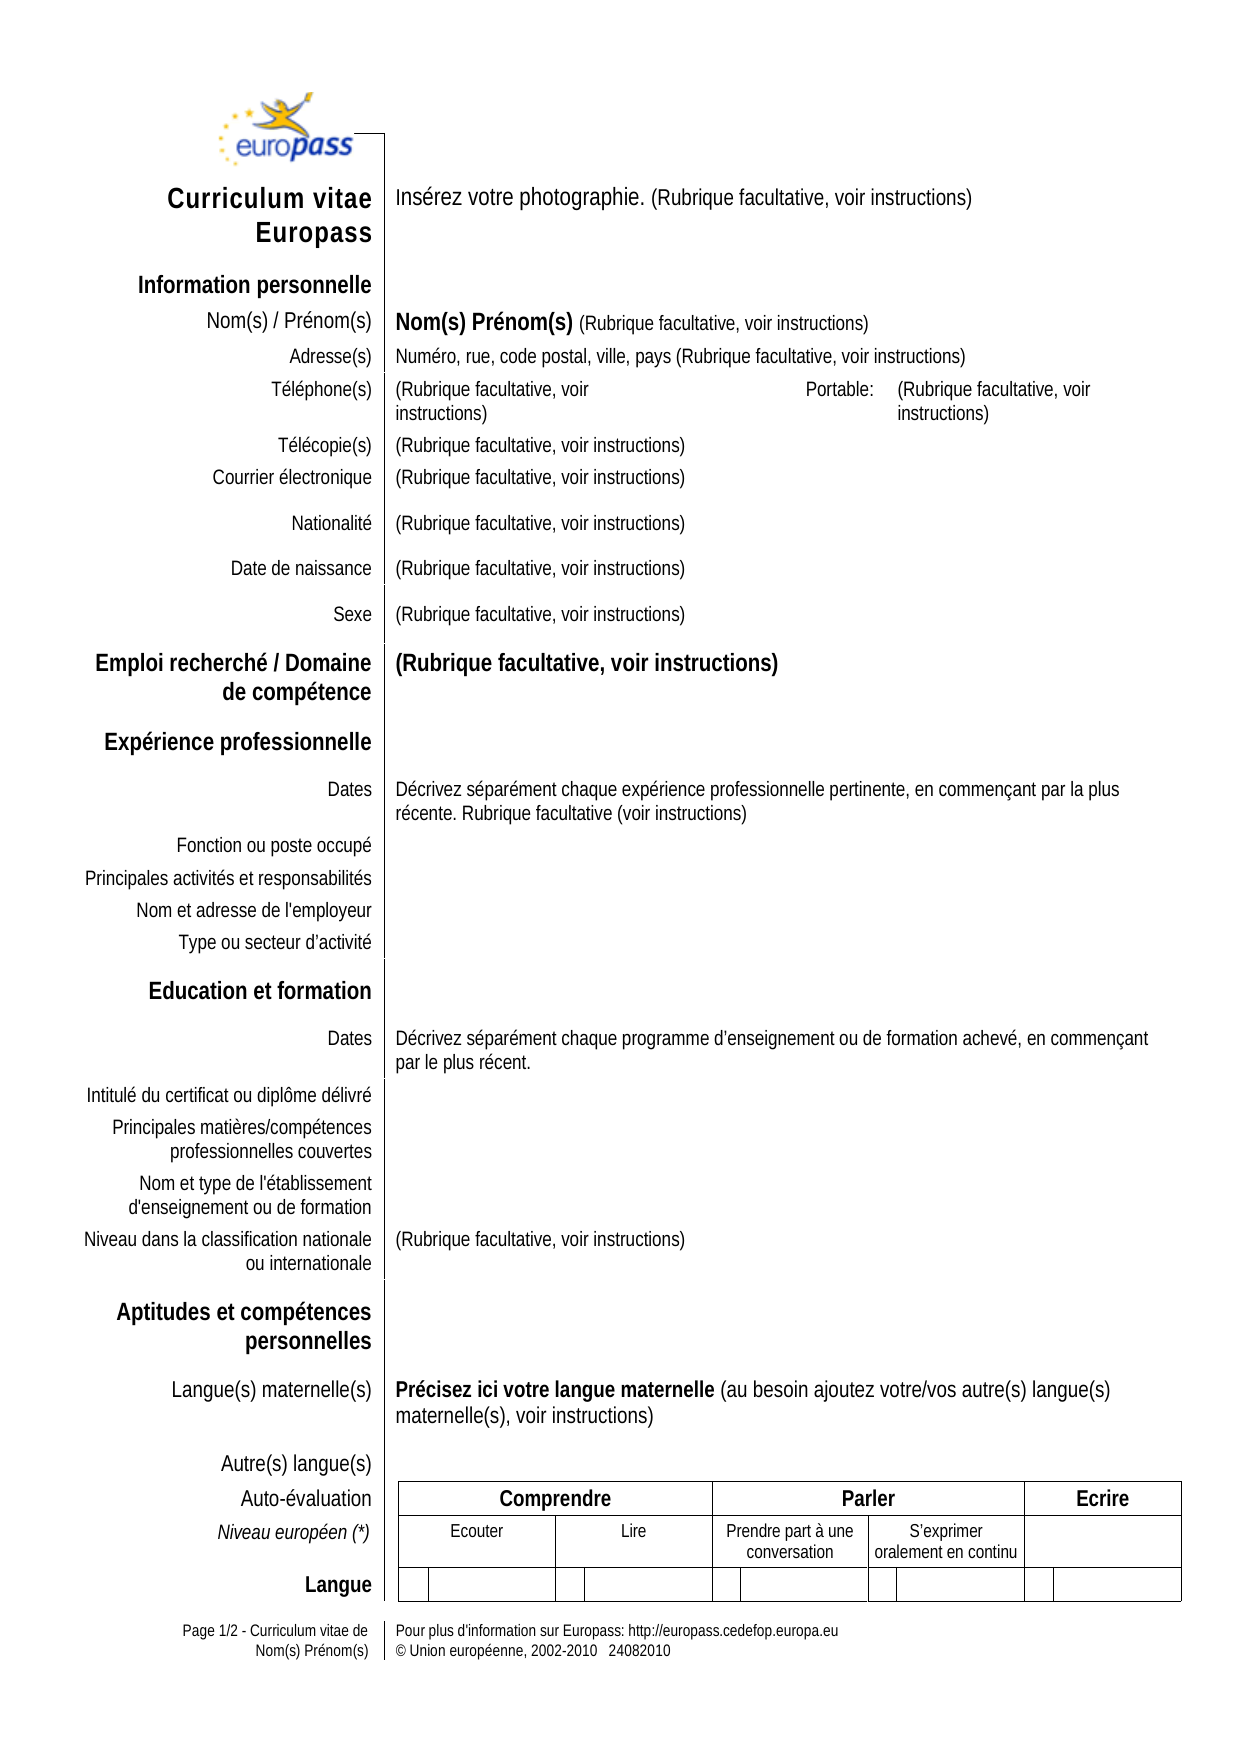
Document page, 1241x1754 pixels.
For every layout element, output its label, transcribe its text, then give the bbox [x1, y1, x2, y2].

table_cell [385, 1293, 1181, 1359]
table_cell Curriculum vitae Europass [59, 177, 384, 253]
table_cell Ecouter [399, 1516, 555, 1567]
table_cell [385, 1446, 1181, 1481]
table_cell [59, 709, 384, 723]
table_cell Nom(s) Prénom(s) (Rubrique facultative, voir instructions) [385, 303, 1181, 340]
table_cell Prendre part à une conversation [713, 1516, 867, 1567]
table_cell [354, 134, 384, 177]
table_cell [59, 760, 384, 773]
table_cell Nom et type de l'établissement d'enseignement ou de formation [59, 1167, 384, 1223]
table_cell [385, 1111, 1181, 1167]
table_cell Dates [59, 773, 384, 829]
table_cell Comprendre [399, 1482, 712, 1515]
table_cell [385, 1167, 1181, 1223]
table_cell (Rubrique facultative, voir instructions) [385, 507, 1181, 539]
table_cell [385, 1567, 398, 1601]
table_cell Langue [59, 1567, 384, 1601]
table_cell [385, 493, 1181, 507]
table_cell (Rubrique facultative, voir instructions) [385, 429, 1181, 461]
table_cell Fonction ou poste occupé [59, 829, 384, 862]
table_cell [869, 1568, 896, 1601]
table_cell Précisez ici votre langue maternelle (au besoin ajoutez votre/vos autre(s) langue(s) maternelle(s), voir instructions) [385, 1372, 1181, 1433]
table_cell Autre(s) langue(s) [59, 1446, 384, 1481]
table_cell Emploi recherché / Domaine de compétence [59, 644, 384, 709]
table_cell Intitulé du certificat ou diplôme délivré [59, 1079, 384, 1111]
table_cell Sexe [59, 598, 384, 630]
table_cell [385, 894, 1181, 926]
table_cell Adresse(s) [59, 340, 384, 372]
table_cell [385, 959, 1181, 972]
table_cell [429, 1568, 555, 1601]
table_cell [897, 1568, 1024, 1601]
table_cell [385, 1516, 398, 1567]
table_cell [385, 1079, 1181, 1111]
table_cell (Rubrique facultative, voir instructions) [385, 1223, 1181, 1279]
table_cell [59, 959, 384, 972]
table_cell [385, 723, 1181, 760]
table_cell Parler [713, 1482, 1024, 1515]
table_cell Nom et adresse de l'employeur [59, 894, 384, 926]
table_cell [385, 1433, 1181, 1446]
table_cell Dates [59, 1022, 384, 1078]
table_cell Nom(s) / Prénom(s) [59, 303, 384, 340]
table_cell [59, 253, 384, 266]
table_cell Niveau dans la classification nationale ou internationale [59, 1223, 384, 1279]
table_cell [741, 1568, 867, 1601]
table_header [59, 89, 354, 177]
table_cell [59, 585, 384, 598]
table_cell (Rubrique facultative, voir instructions) [385, 598, 1181, 630]
table_cell [1025, 1516, 1181, 1567]
table_cell (Rubrique facultative, voir instructions) [385, 552, 1181, 584]
table_cell Expérience professionnelle [59, 723, 384, 760]
table_cell Niveau européen (*) [59, 1516, 384, 1567]
table_header [384, 89, 1181, 177]
table_cell Langue(s) maternelle(s) [59, 1372, 384, 1433]
table_cell [385, 760, 1181, 773]
table_cell Décrivez séparément chaque programme d’enseignement ou de formation achevé, en commençant par le plus récent. [385, 1022, 1181, 1078]
table_cell Nationalité [59, 507, 384, 539]
table_cell [385, 266, 1181, 303]
table_cell [385, 1481, 398, 1516]
table_cell Décrivez séparément chaque expérience professionnelle pertinente, en commençant par la plus récente. Rubrique facultative (voir instructions) [385, 773, 1181, 829]
table_cell S’exprimer oralement en continu [869, 1516, 1024, 1567]
table_cell Principales activités et responsabilités [59, 862, 384, 894]
table_cell [59, 1433, 384, 1446]
table_cell Date de naissance [59, 552, 384, 584]
table_cell [385, 539, 1181, 552]
table_cell Numéro, rue, code postal, ville, pays (Rubrique facultative, voir instructions) [385, 340, 1181, 372]
table_cell Principales matières/compétences professionnelles couvertes [59, 1111, 384, 1167]
table_cell Information personnelle [59, 266, 384, 303]
table_cell [59, 1280, 384, 1293]
table_cell Courrier électronique [59, 461, 384, 493]
table_cell Education et formation [59, 972, 384, 1009]
table_cell [385, 862, 1181, 894]
table_cell Ecrire [1025, 1482, 1181, 1515]
table_cell [385, 585, 1181, 598]
table_cell [59, 539, 384, 552]
table_cell Type ou secteur d’activité [59, 926, 384, 958]
table_cell [385, 253, 1181, 266]
table_cell [585, 1568, 712, 1601]
table_cell Lire [556, 1516, 712, 1567]
table_cell [556, 1568, 584, 1601]
table_cell [385, 1280, 1181, 1293]
table_header [354, 89, 384, 133]
table_cell [385, 709, 1181, 723]
table_cell [399, 1568, 428, 1601]
table_cell Auto-évaluation [59, 1481, 384, 1516]
table_cell Téléphone(s) [59, 373, 384, 429]
table_cell [59, 1359, 384, 1372]
table_cell [385, 1359, 1181, 1372]
table_cell [59, 1009, 384, 1022]
table_cell [59, 630, 384, 643]
table_cell (Rubrique facultative, voir instructions) [385, 373, 679, 429]
table_cell Portable: [679, 373, 885, 429]
table_cell (Rubrique facultative, voir instructions) [385, 461, 1181, 493]
table_cell [713, 1568, 740, 1601]
table_cell Aptitudes et compétences personnelles [59, 1293, 384, 1359]
table_cell [385, 630, 1181, 643]
table_cell [59, 493, 384, 507]
table_cell [385, 1009, 1181, 1022]
table_cell (Rubrique facultative, voir instructions) [385, 644, 1181, 709]
table_cell Télécopie(s) [59, 429, 384, 461]
table_cell [385, 926, 1181, 958]
picture [218, 92, 355, 168]
table_cell Insérez votre photographie. (Rubrique facultative, voir instructions) [385, 177, 1181, 253]
table_cell [385, 829, 1181, 862]
table_cell (Rubrique facultative, voir instructions) [885, 373, 1181, 429]
table_cell [385, 972, 1181, 1009]
table_cell [1054, 1568, 1181, 1601]
table_cell [1025, 1568, 1053, 1601]
